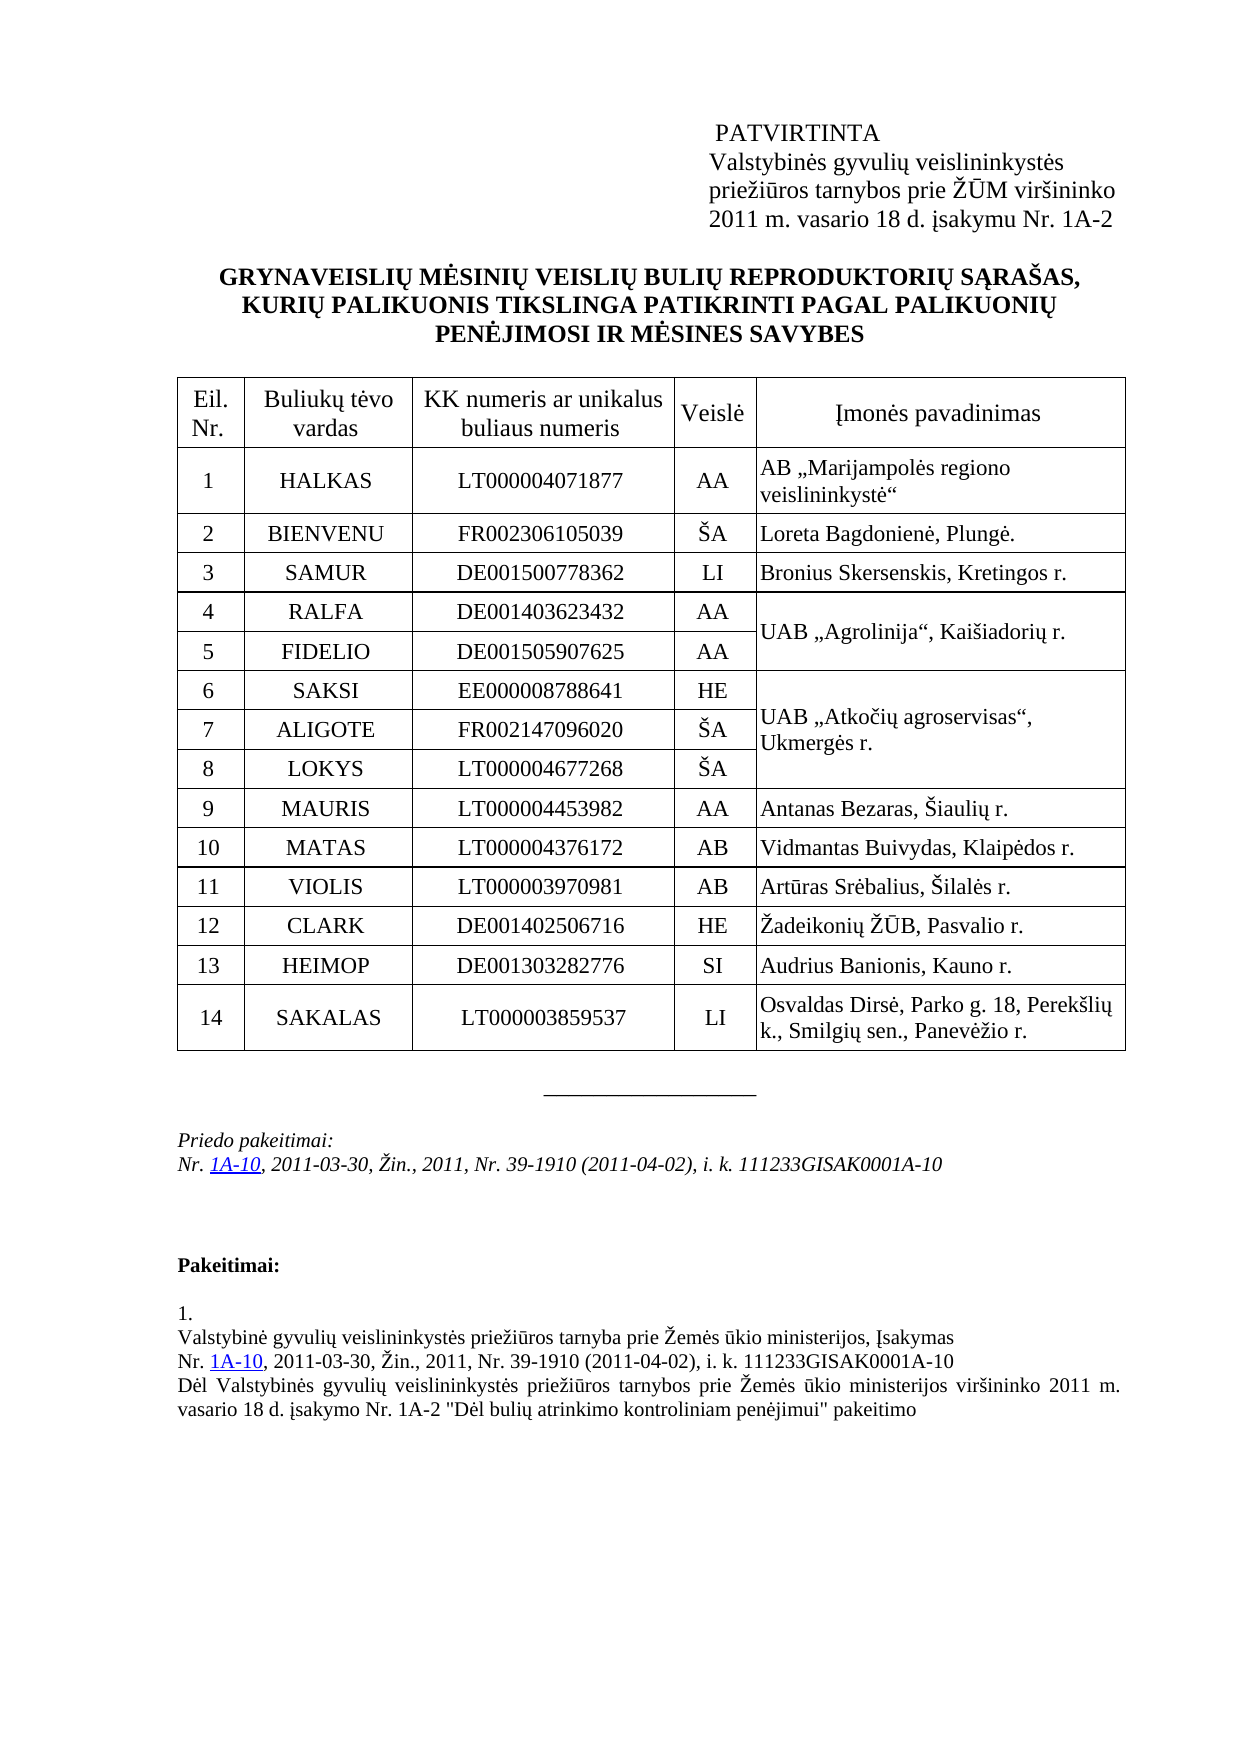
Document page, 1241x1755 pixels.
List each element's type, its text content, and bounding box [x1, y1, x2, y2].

table_cell AA [675, 593, 756, 631]
table_cell LT000003859537 [413, 985, 674, 1050]
table_cell LT000004071877 [413, 448, 674, 513]
table_cell 14 [178, 985, 244, 1050]
text Nr. 1A-10, 2011-03-30, Žin., 2011, Nr. 39-1910 (2011-04-02), i. k. 111233GISAK0001A-10 [177, 1349, 1122, 1373]
table_cell SAKSI [245, 671, 412, 709]
text _________________ [177, 1070, 1122, 1099]
table_cell Antanas Bezaras, Šiaulių r. [757, 789, 1125, 827]
text priežiūros tarnybos prie ŽŪM viršininko [177, 176, 1122, 204]
text Nr. 1A-10, 2011-03-30, Žin., 2011, Nr. 39-1910 (2011-04-02), i. k. 111233GISAK0001A-10 [177, 1152, 1122, 1176]
table_cell SAKALAS [245, 985, 412, 1050]
text Valstybinė gyvulių veislininkystės priežiūros tarnyba prie Žemės ūkio ministerijos, Įsakymas [177, 1325, 1122, 1349]
table_cell ŠA [675, 514, 756, 552]
table_header Buliukų tėvo vardas [245, 378, 412, 447]
table_cell Bronius Skersenskis, Kretingos r. [757, 553, 1125, 591]
table_cell 5 [178, 632, 244, 670]
table_cell 4 [178, 593, 244, 631]
table_cell AB [675, 868, 756, 906]
table_cell 3 [178, 553, 244, 591]
table_cell DE001402506716 [413, 907, 674, 945]
table_cell 7 [178, 710, 244, 748]
table_cell LOKYS [245, 750, 412, 788]
table_cell SAMUR [245, 553, 412, 591]
table_cell ŠA [675, 750, 756, 788]
table_cell MATAS [245, 828, 412, 866]
table_cell 2 [178, 514, 244, 552]
table_cell HE [675, 907, 756, 945]
table_cell 12 [178, 907, 244, 945]
table_header KK numeris ar unikalus buliaus numeris [413, 378, 674, 447]
table_cell DE001500778362 [413, 553, 674, 591]
table_cell 13 [178, 946, 244, 984]
table_cell DE001403623432 [413, 593, 674, 631]
table_header Įmonės pavadinimas [757, 378, 1125, 447]
table_cell VIOLIS [245, 868, 412, 906]
table_cell AA [675, 789, 756, 827]
table_cell 11 [178, 868, 244, 906]
text 1. [177, 1301, 1122, 1325]
table_cell LI [675, 553, 756, 591]
table_cell RALFA [245, 593, 412, 631]
table_cell Artūras Srėbalius, Šilalės r. [757, 868, 1125, 906]
text Dėl Valstybinės gyvulių veislininkystės priežiūros tarnybos prie Žemės ūkio ministerijos viršininko 2011 m. vasario 18 d. įsakymo Nr. 1A-2 "Dėl bulių atrinkimo kontroliniam penėjimui" pakeitimo [177, 1373, 1122, 1421]
table_cell 10 [178, 828, 244, 866]
table_cell HALKAS [245, 448, 412, 513]
table_cell 9 [178, 789, 244, 827]
table_header Veislė [675, 378, 756, 447]
text Valstybinės gyvulių veislininkystės [177, 147, 1122, 176]
table_cell EE000008788641 [413, 671, 674, 709]
table_cell Osvaldas Dirsė, Parko g. 18, Perekšlių k., Smilgių sen., Panevėžio r. [757, 985, 1125, 1050]
text 2011 m. vasario 18 d. įsakymu Nr. 1A-2 [177, 204, 1122, 233]
table_cell CLARK [245, 907, 412, 945]
table_header Eil. Nr. [178, 378, 244, 447]
table_cell DE001505907625 [413, 632, 674, 670]
table_cell Audrius Banionis, Kauno r. [757, 946, 1125, 984]
text Pakeitimai: [177, 1252, 1122, 1277]
table_cell Vidmantas Buivydas, Klaipėdos r. [757, 828, 1125, 866]
text Priedo pakeitimai: [177, 1127, 1122, 1152]
table_cell AA [675, 448, 756, 513]
table_cell UAB „Atkočių agroservisas“, Ukmergės r. [757, 671, 1125, 788]
text PATVIRTINTA [702, 118, 1122, 147]
table_cell HE [675, 671, 756, 709]
table_cell FR002306105039 [413, 514, 674, 552]
table_cell ŠA [675, 710, 756, 748]
table_cell MAURIS [245, 789, 412, 827]
table_cell SI [675, 946, 756, 984]
table_cell 6 [178, 671, 244, 709]
table_cell LT000003970981 [413, 868, 674, 906]
table_cell Žadeikonių ŽŪB, Pasvalio r. [757, 907, 1125, 945]
table_cell DE001303282776 [413, 946, 674, 984]
table_cell FR002147096020 [413, 710, 674, 748]
text GRYNAVEISLIŲ MĖSINIŲ VEISLIŲ BULIŲ REPRODUKTORIŲ SĄRAŠAS, KURIŲ PALIKUONIS TIKSLINGA PATIKRINTI PAGAL PALIKUONIŲ PENĖJIMOSI IR MĖSINES SAVYBES [177, 262, 1122, 348]
table_cell UAB „Agrolinija“, Kaišiadorių r. [757, 593, 1125, 670]
table_cell HEIMOP [245, 946, 412, 984]
table_cell AB „Marijampolės regiono veislininkystė“ [757, 448, 1125, 513]
table_cell AB [675, 828, 756, 866]
table_cell LT000004677268 [413, 750, 674, 788]
table_cell AA [675, 632, 756, 670]
table_cell Loreta Bagdonienė, Plungė. [757, 514, 1125, 552]
table_cell ALIGOTE [245, 710, 412, 748]
table_cell 1 [178, 448, 244, 513]
table_cell BIENVENU [245, 514, 412, 552]
table_cell LT000004453982 [413, 789, 674, 827]
table_cell FIDELIO [245, 632, 412, 670]
table_cell 8 [178, 750, 244, 788]
table_cell LI [675, 985, 756, 1050]
table_cell LT000004376172 [413, 828, 674, 866]
